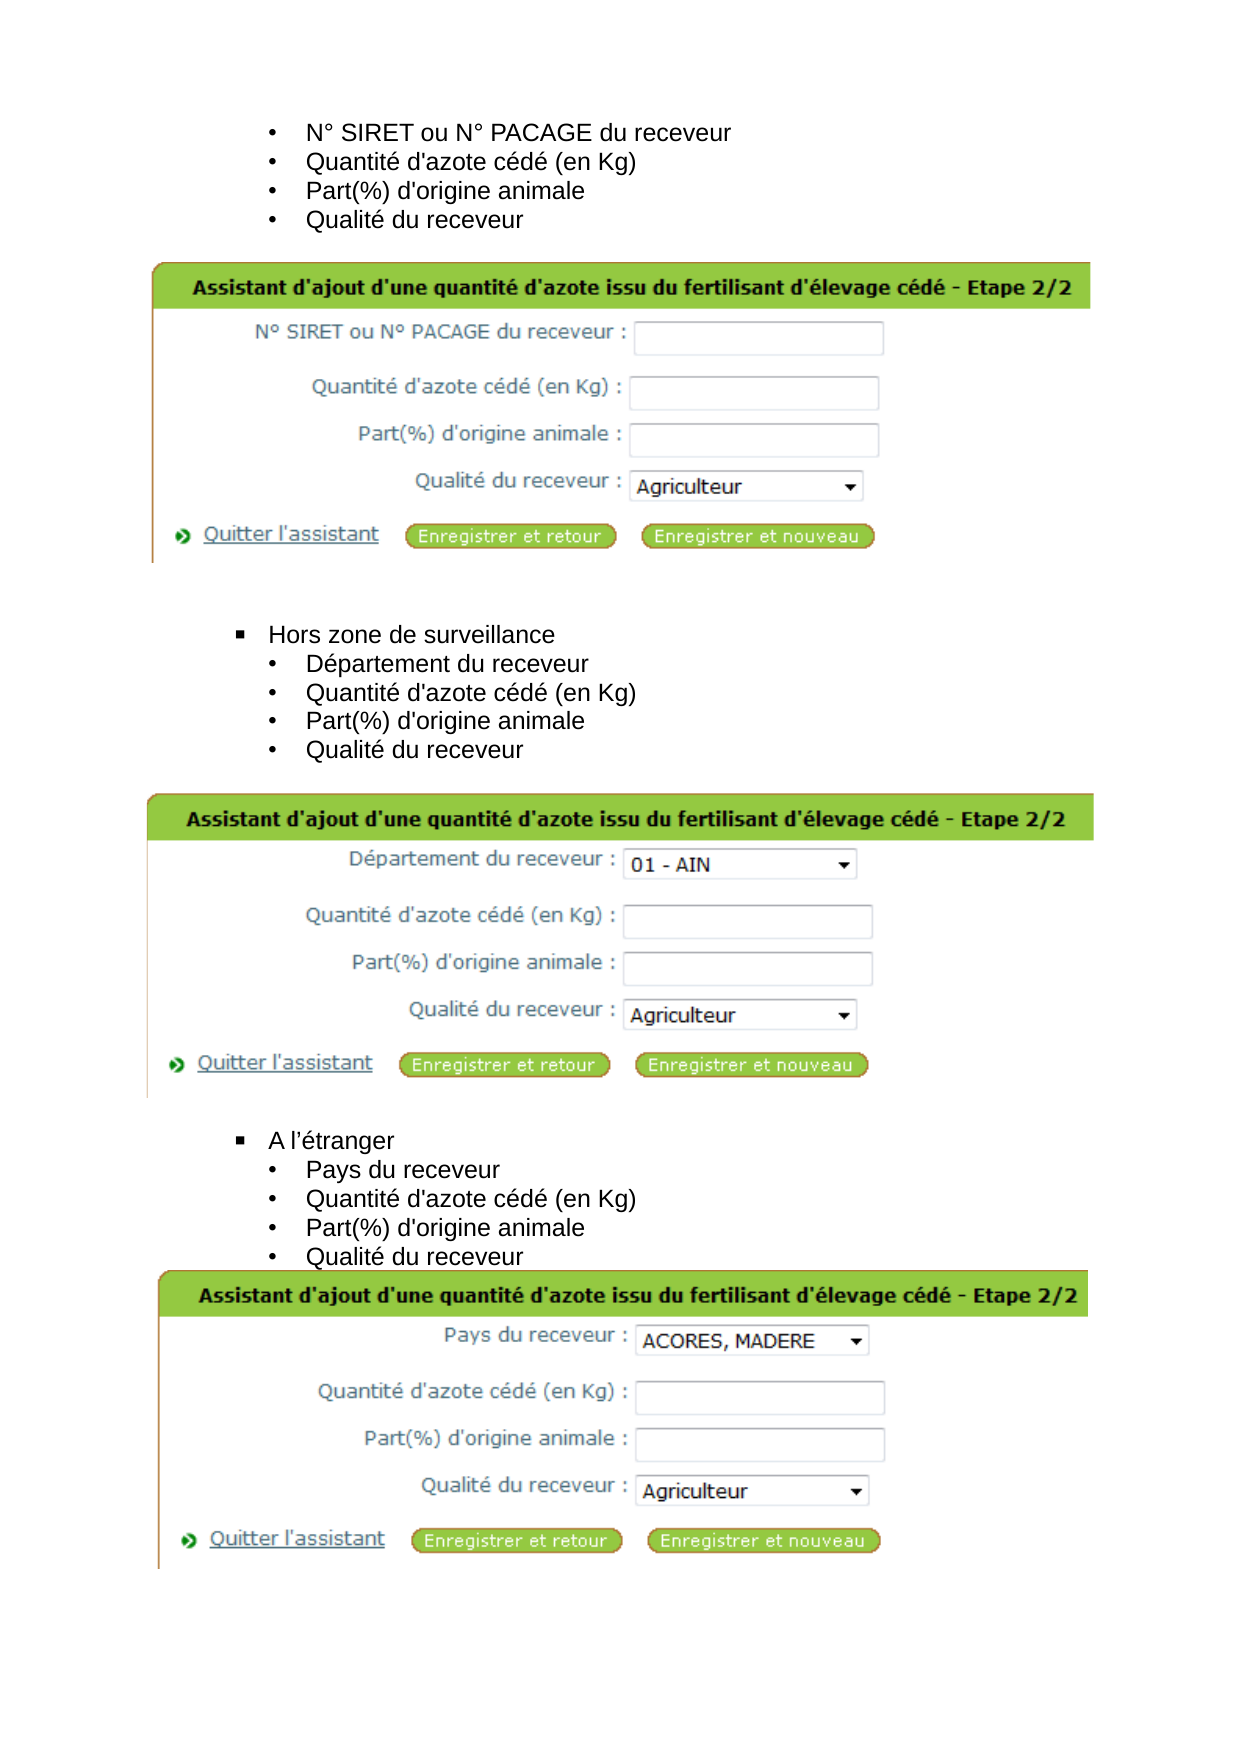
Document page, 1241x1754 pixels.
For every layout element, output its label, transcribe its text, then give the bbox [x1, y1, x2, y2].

picture [152, 1270, 1088, 1569]
list Département du receveur [268, 649, 1122, 677]
list Qualité du receveur [268, 735, 1122, 764]
picture [146, 792, 1094, 1098]
list N° SIRET ou N° PACAGE du receveur [268, 118, 1122, 147]
list Part(%) d'origine animale [268, 176, 1122, 205]
list Hors zone de surveillance [231, 620, 1122, 649]
list A l’étranger [231, 1126, 1122, 1155]
list Quantité d'azote cédé (en Kg) [268, 1184, 1122, 1213]
list Part(%) d'origine animale [268, 1213, 1122, 1242]
list Pays du receveur [268, 1155, 1122, 1184]
picture [150, 262, 1091, 563]
list Qualité du receveur [268, 1242, 1122, 1271]
list Quantité d'azote cédé (en Kg) [268, 147, 1122, 176]
list Part(%) d'origine animale [268, 706, 1122, 735]
list Quantité d'azote cédé (en Kg) [268, 677, 1122, 706]
list Qualité du receveur [268, 205, 1122, 233]
